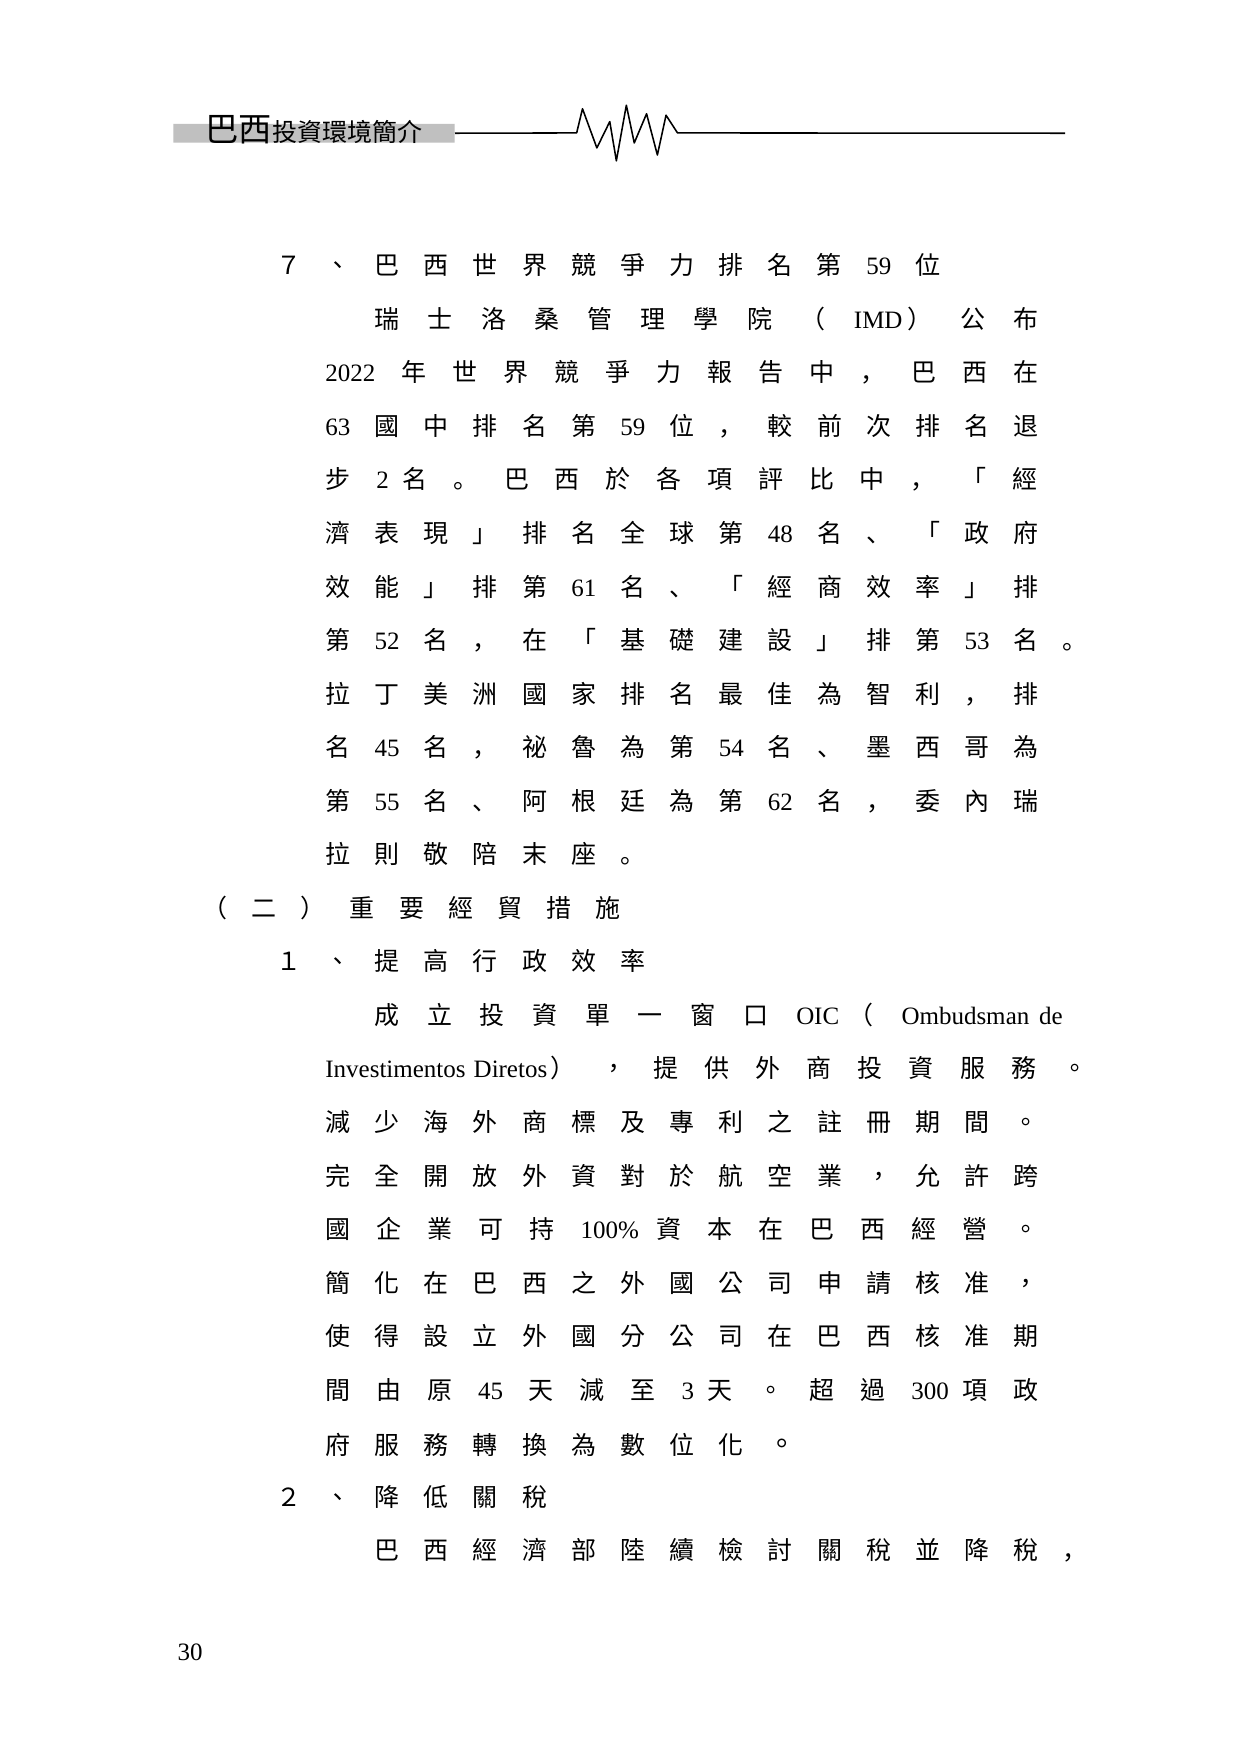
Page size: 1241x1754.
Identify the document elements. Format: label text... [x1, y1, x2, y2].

text 巴西經濟部陸續檢討關稅並降稅，並將巴西未有生產之工業用機器、設備、資通訊產品免除關稅，主要用於食品、醫藥、塑膠、陶瓷、金屬、木材和沖壓等行業。產品稅率最高從16%將降為零。經濟部統計有2,514項不同於南方共市關稅（Ex-tarifários）獲降稅，以減少在巴西生產性投資之成本並鼓勵創造在地就業機會。巴西政府最近於2023年3月29日在官方公報上公布至2026年12月31日止，將生產太陽能電池板納入「半導體產業技術發展計畫」（PADIS）中，因此，該等製造商亦可比照享有免課進口稅、工業產品稅（IPI）以及收入稅（PIS和COFINS）等優惠。 [325, 1522, 1063, 1576]
text １、提高行政效率 [276, 933, 1063, 987]
text ２、降低關稅 [276, 1469, 1063, 1522]
text （二）重要經貿措施 [202, 880, 1063, 933]
text 瑞士洛桑管理學院（IMD）公布2022年世界競爭力報告中，巴西在63國中排名第59位，較前次排名退步2名。巴西於各項評比中，「經濟表現」排名全球第48名、「政府效能」排第61名、「經商效率」排第52名，在「基礎建設」排第53名。拉丁美洲國家排名最佳為智利，排名45名，祕魯為第54名、墨西哥為第55名、阿根廷為第62名，委內瑞拉則敬陪末座。 [325, 291, 1063, 880]
text ７、巴西世界競爭力排名第59位 [276, 237, 1063, 291]
text 成立投資單一窗口OIC（Ombudsman de Investimentos Diretos），提供外商投資服務。減少海外商標及專利之註冊期間。完全開放外資對於航空業，允許跨國企業可持100%資本在巴西經營。簡化在巴西之外國公司申請核准，使得設立外國分公司在巴西核准期間由原45天減至3天。超過300項政府服務轉換為數位化。 [325, 987, 1063, 1469]
